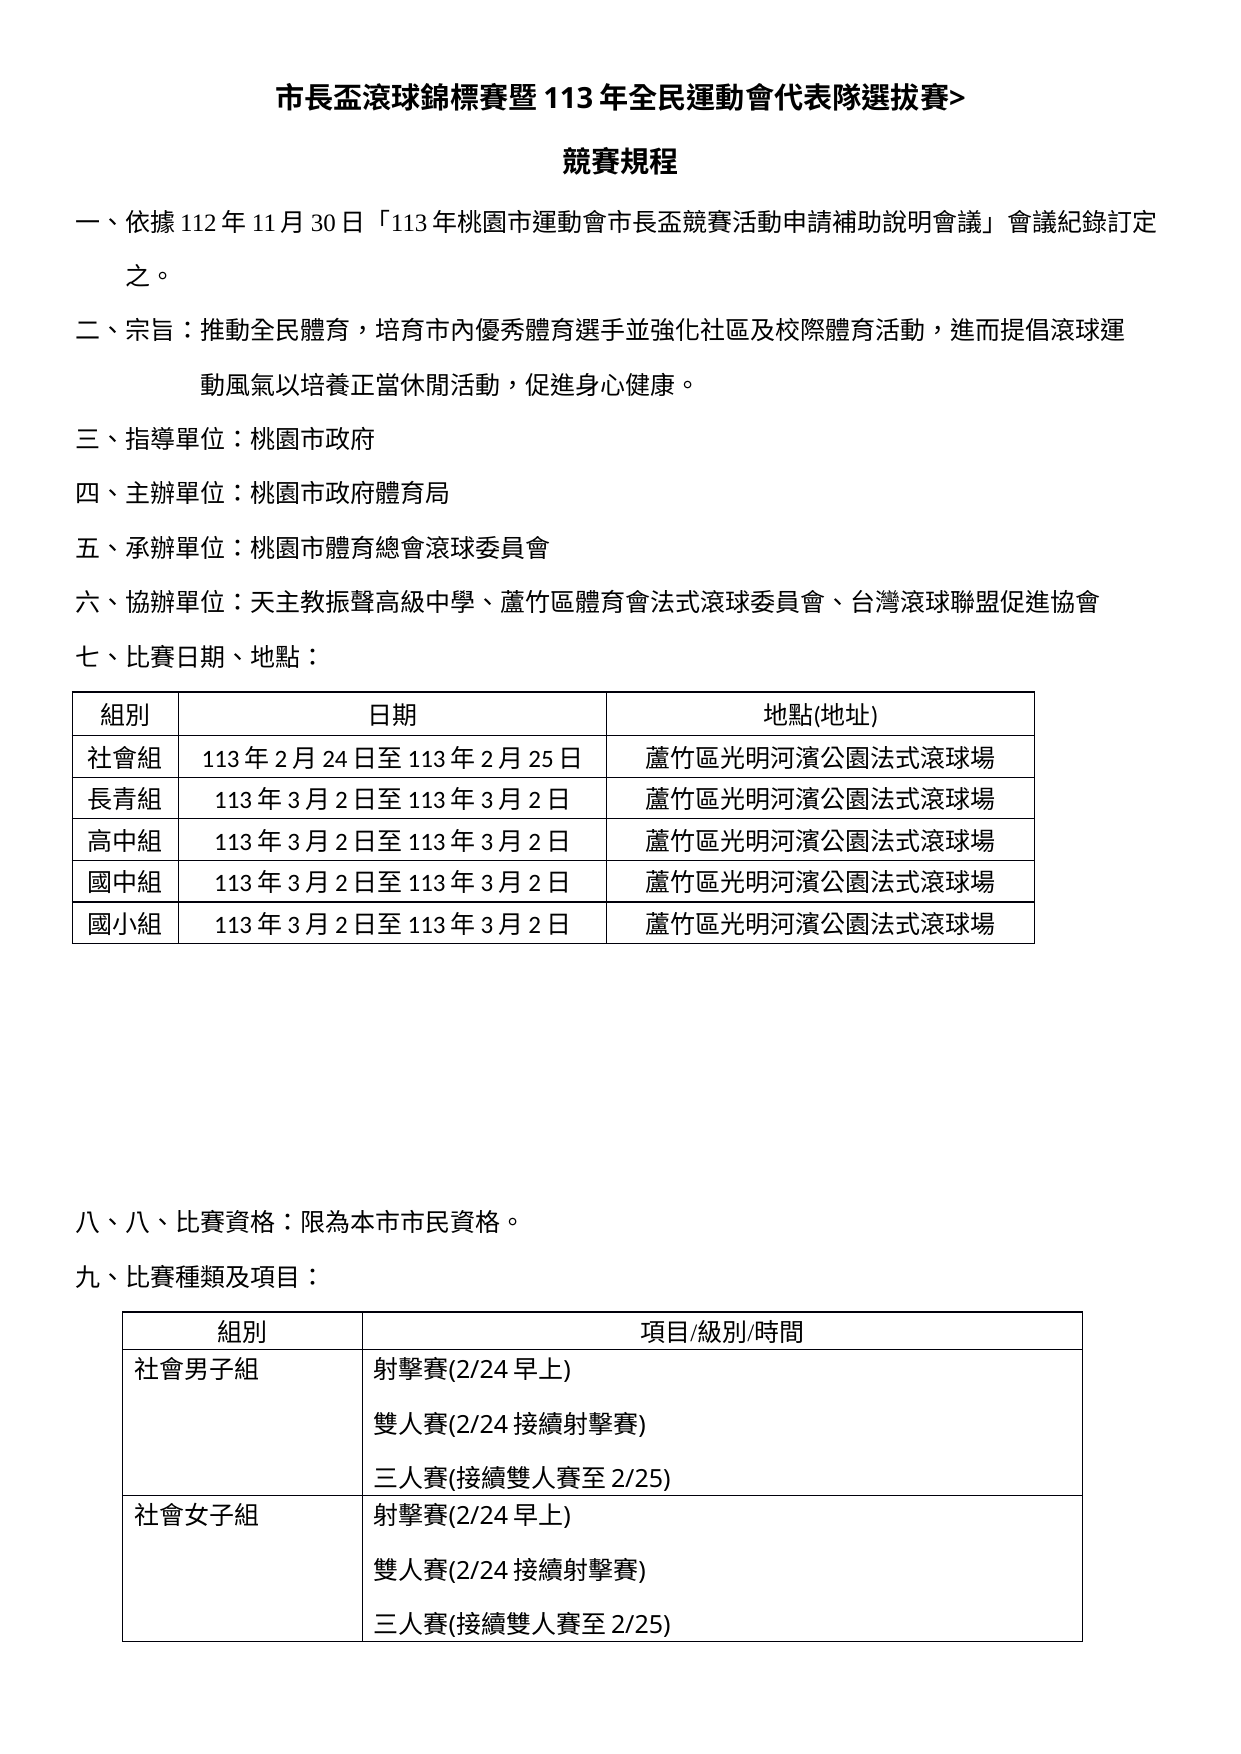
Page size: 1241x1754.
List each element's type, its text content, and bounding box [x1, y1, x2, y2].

text 三、指導單位：桃園市政府 [75, 419, 1165, 456]
table_cell 蘆竹區光明河濱公園法式滾球場 [607, 861, 1034, 901]
text 市長盃滾球錦標賽暨113年全民運動會代表隊選拔賽> [75, 75, 1165, 117]
table_cell 蘆竹區光明河濱公園法式滾球場 [607, 903, 1034, 943]
table_header 地點(地址) [607, 693, 1034, 735]
table_cell 國小組 [73, 903, 178, 943]
text 九、比賽種類及項目： [75, 1257, 1165, 1293]
text 四、主辦單位：桃園市政府體育局 [75, 474, 1165, 510]
text 二、宗旨：推動全民體育，培育市內優秀體育選手並強化社區及校際體育活動，進而提倡滾球運 [75, 311, 1165, 347]
text 七、比賽日期、地點： [75, 637, 1165, 673]
table_cell 113年2月24日至113年2月25日 [179, 736, 606, 777]
table_cell 113年3月2日至113年3月2日 [179, 903, 606, 943]
table_cell 蘆竹區光明河濱公園法式滾球場 [607, 736, 1034, 777]
table_cell 高中組 [73, 819, 178, 860]
text 競賽規程 [75, 138, 1165, 181]
table_cell 長青組 [73, 778, 178, 818]
table_cell 社會男子組 [123, 1350, 362, 1495]
table_cell 113年3月2日至113年3月2日 [179, 778, 606, 818]
table_cell 蘆竹區光明河濱公園法式滾球場 [607, 778, 1034, 818]
table_cell 射擊賽(2/24早上) 雙人賽(2/24接續射擊賽) 三人賽(接續雙人賽至2/25) [363, 1350, 1082, 1495]
text 六、協辦單位：天主教振聲高級中學、蘆竹區體育會法式滾球委員會、台灣滾球聯盟促進協會 [75, 583, 1165, 619]
table_cell 國中組 [73, 861, 178, 901]
text 一、依據112年11月30日「113年桃園市運動會市長盃競賽活動申請補助說明會議」會議紀錄訂定之。 [75, 202, 1165, 293]
table_cell 蘆竹區光明河濱公園法式滾球場 [607, 819, 1034, 860]
table_header 項目/級別/時間 [363, 1313, 1082, 1349]
table_cell 社會組 [73, 736, 178, 777]
table_cell 射擊賽(2/24早上) 雙人賽(2/24接續射擊賽) 三人賽(接續雙人賽至2/25) [363, 1496, 1082, 1641]
table_cell 113年3月2日至113年3月2日 [179, 819, 606, 860]
text 動風氣以培養正當休閒活動，促進身心健康。 [75, 365, 1165, 401]
table_cell 113年3月2日至113年3月2日 [179, 861, 606, 901]
text 八、八、比賽資格：限為本市市民資格。 [75, 1203, 1165, 1239]
table_header 日期 [179, 693, 606, 735]
table_header 組別 [123, 1313, 362, 1349]
table_cell 社會女子組 [123, 1496, 362, 1641]
text 五、承辦單位：桃園市體育總會滾球委員會 [75, 528, 1165, 564]
table_header 組別 [73, 693, 178, 735]
